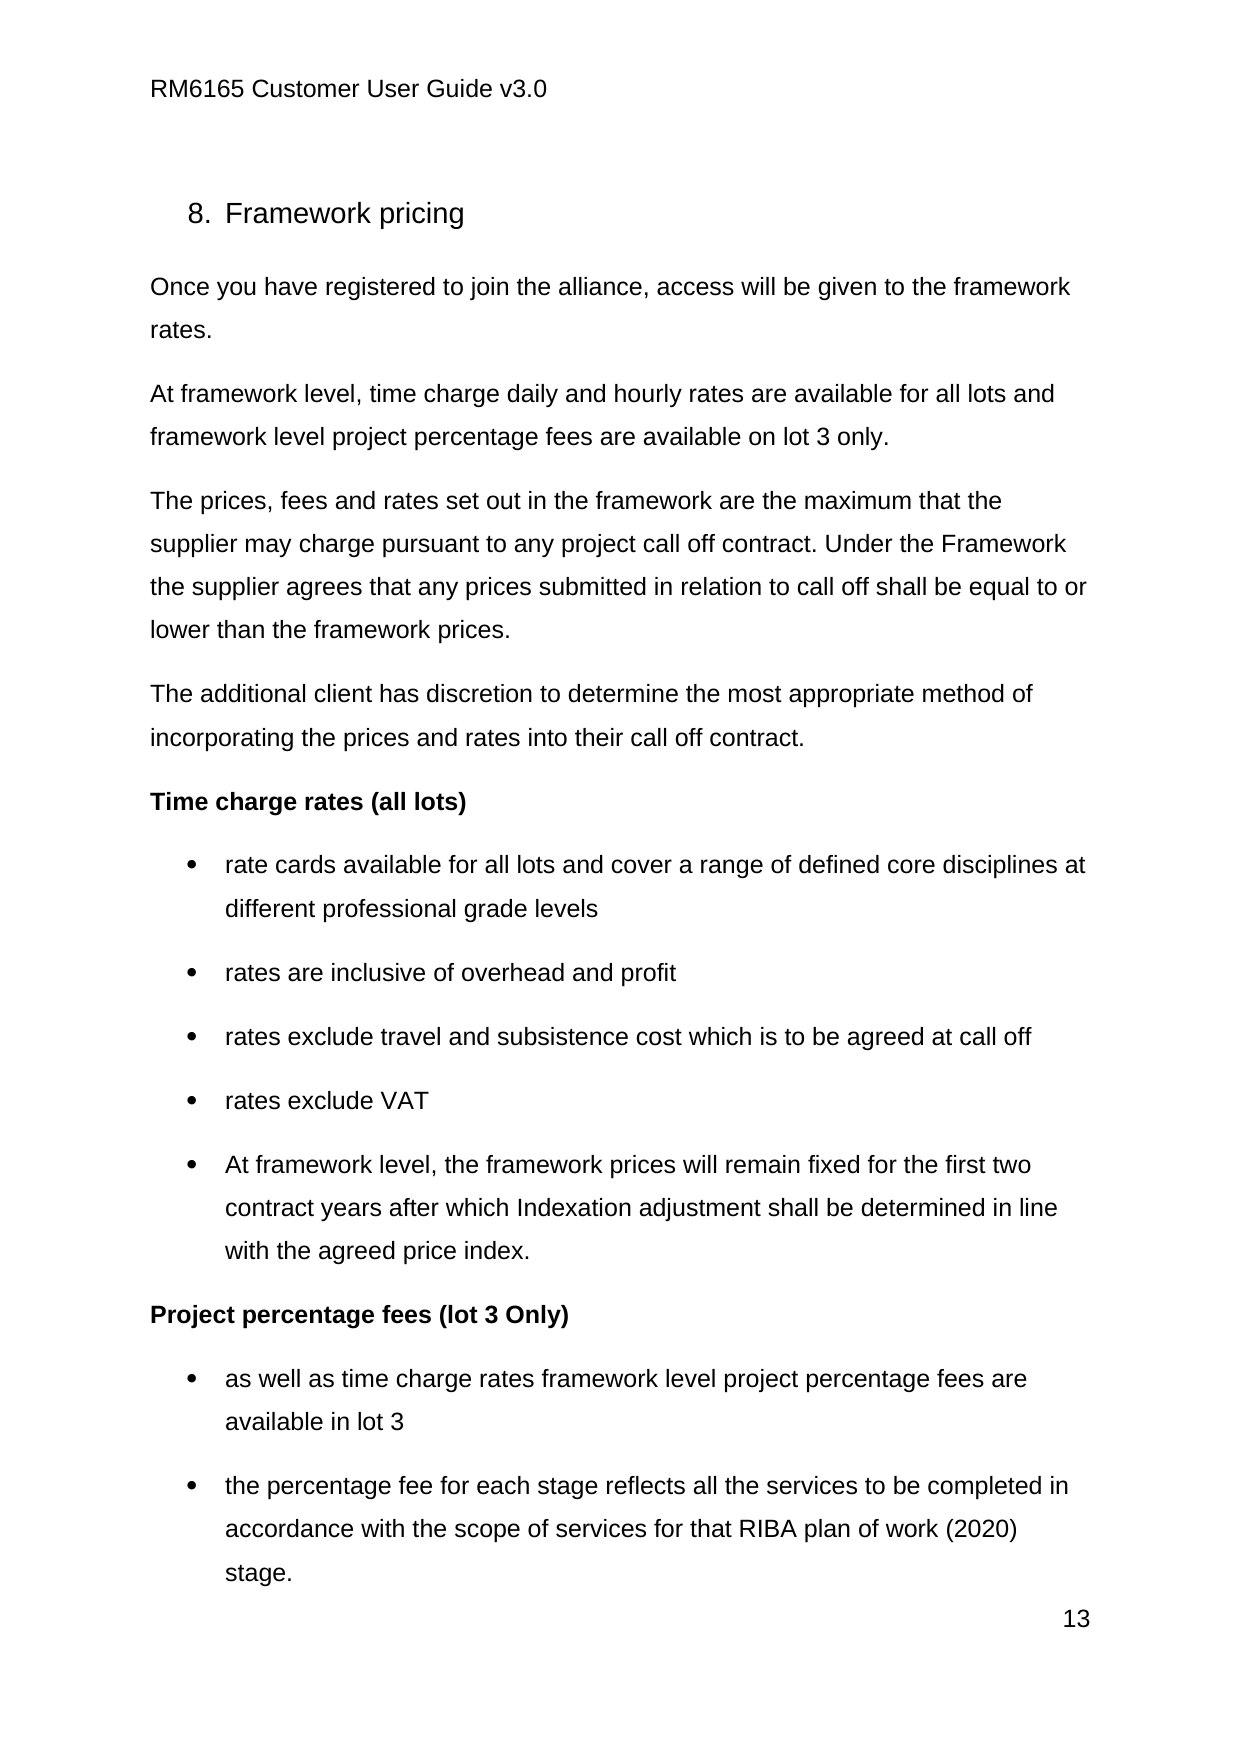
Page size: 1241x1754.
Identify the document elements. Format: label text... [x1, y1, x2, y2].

text At framework level, time charge daily and hourly rates are available for all lots and framework level project percentage fees are available on lot 3 only. [150, 379, 1090, 451]
text Time charge rates (all lots) [150, 786, 1090, 815]
list At framework level, the framework prices will remain fixed for the first two contract years after which Indexation adjustment shall be determined in line with the agreed price index. [187, 1150, 1090, 1265]
subtitle Framework pricing [187, 197, 1090, 230]
list rates exclude travel and subsistence cost which is to be agreed at call off [187, 1022, 1090, 1051]
text Once you have registered to join the alliance, access will be given to the framework rates. [150, 272, 1090, 344]
text The additional client has discretion to determine the most appropriate method of incorporating the prices and rates into their call off contract. [150, 679, 1090, 751]
list as well as time charge rates framework level project percentage fees are available in lot 3 [187, 1364, 1090, 1436]
text Project percentage fees (lot 3 Only) [150, 1300, 1090, 1329]
list the percentage fee for each stage reflects all the services to be completed in accordance with the scope of services for that RIBA plan of work (2020) stage. [187, 1471, 1090, 1586]
text The prices, fees and rates set out in the framework are the maximum that the supplier may charge pursuant to any project call off contract. Under the Framework the supplier agrees that any prices submitted in relation to call off shall be equal to or lower than the framework prices. [150, 486, 1090, 644]
list rate cards available for all lots and cover a range of defined core disciplines at different professional grade levels [187, 850, 1090, 922]
list rates are inclusive of overhead and profit [187, 958, 1090, 986]
list rates exclude VAT [187, 1086, 1090, 1114]
